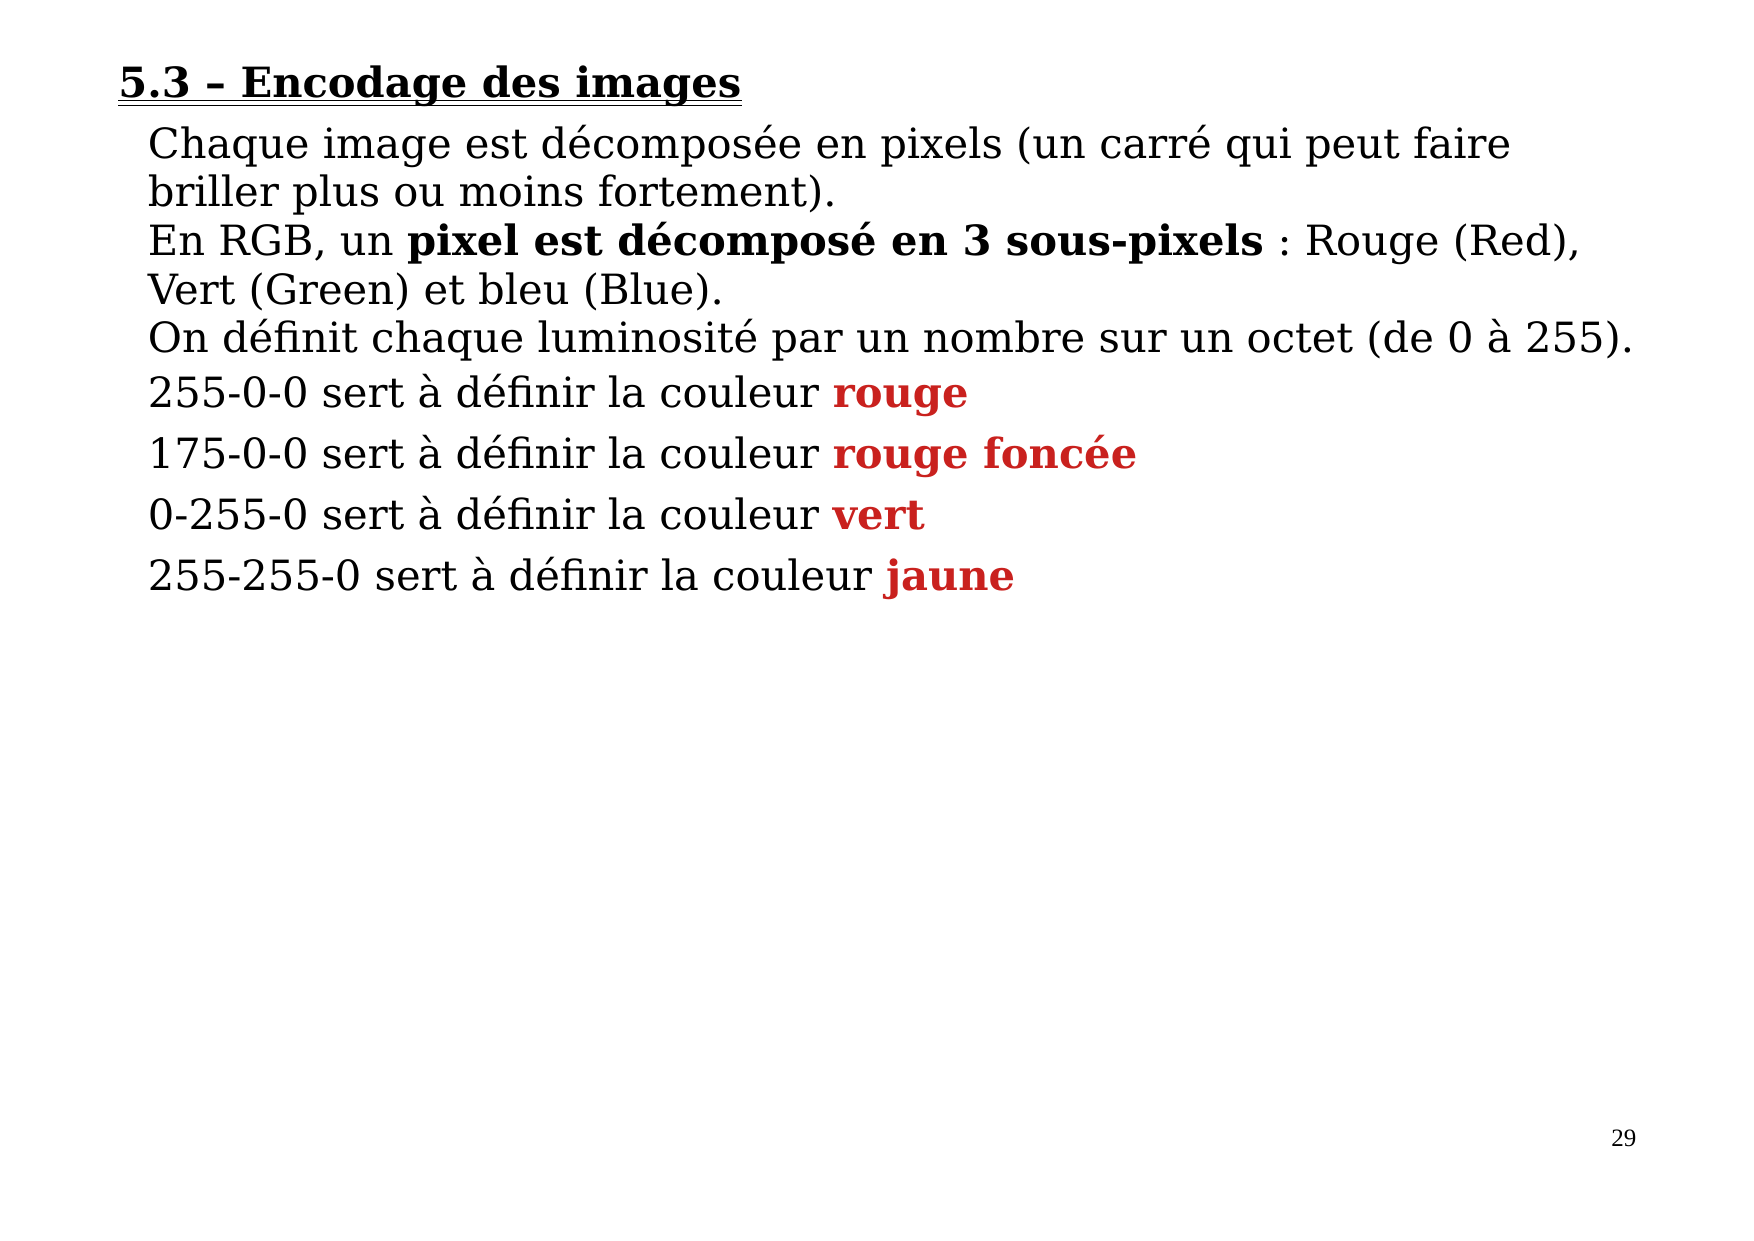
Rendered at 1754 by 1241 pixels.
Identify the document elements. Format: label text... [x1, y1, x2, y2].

text Chaque image est décomposée en pixels (un carré qui peut faire briller plus ou moins fortement). [148, 119, 1636, 217]
text 255-255-0 sert à définir la couleur jaune [148, 551, 1636, 601]
text 255-0-0 sert à définir la couleur rouge [148, 369, 1636, 418]
text 175-0-0 sert à définir la couleur rouge foncée [148, 429, 1636, 479]
text En RGB, un pixel est décomposé en 3 sous-pixels : Rouge (Red), Vert (Green) et bleu (Blue). [148, 217, 1636, 314]
text 0-255-0 sert à définir la couleur vert [148, 491, 1636, 539]
text 5.3 – Encodage des images [118, 59, 1636, 108]
text On définit chaque luminosité par un nombre sur un octet (de 0 à 255). [148, 314, 1636, 363]
